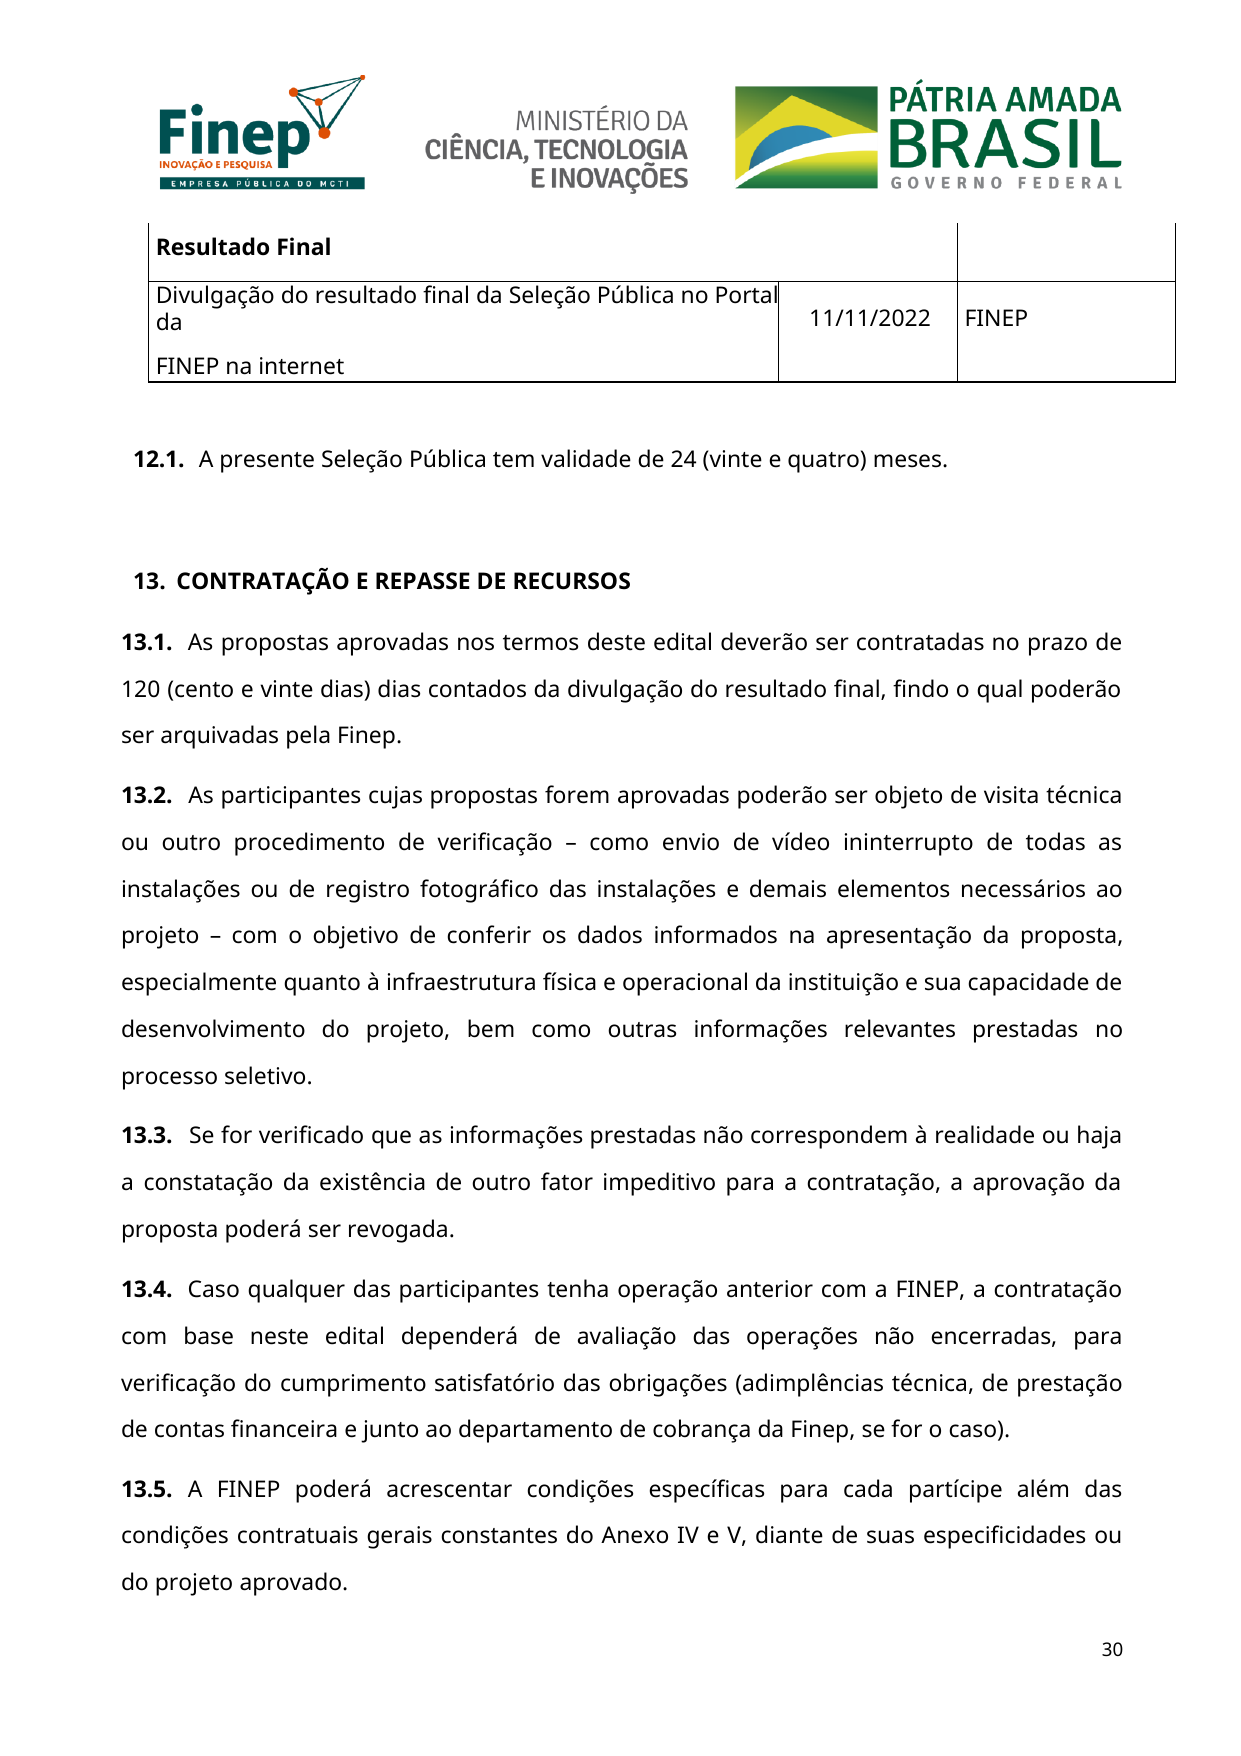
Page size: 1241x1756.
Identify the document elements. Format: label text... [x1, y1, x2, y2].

list As propostas aprovadas nos termos deste edital deverão ser contratadas no prazo de 120 (cento e vinte dias) dias contados da divulgação do resultado final, findo o qual poderão ser arquivadas pela Finep. [121, 626, 1123, 751]
list CONTRATAÇÃO E REPASSE DE RECURSOS [133, 564, 1188, 596]
list Caso qualquer das participantes tenha operação anterior com a FINEP, a contratação com base neste edital dependerá de avaliação das operações não encerradas, para verificação do cumprimento satisfatório das obrigações (adimplências técnica, de prestação de contas financeira e junto ao departamento de cobrança da Finep, se for o caso). [121, 1273, 1123, 1444]
list Se for verificado que as informações prestadas não correspondem à realidade ou haja a constatação da existência de outro fator impeditivo para a contratação, a aprovação da proposta poderá ser revogada. [121, 1119, 1123, 1244]
table_cell 11/11/2022 [779, 282, 957, 381]
table_cell Divulgação do resultado final da Seleção Pública no Portal da FINEP na internet [149, 282, 778, 381]
table_header [958, 223, 1175, 281]
list As participantes cujas propostas forem aprovadas poderão ser objeto de visita técnica ou outro procedimento de verificação – como envio de vídeo ininterrupto de todas as instalações ou de registro fotográfico das instalações e demais elementos necessários ao projeto – com o objetivo de conferir os dados informados na apresentação da proposta, especialmente quanto à infraestrutura física e operacional da instituição e sua capacidade de desenvolvimento do projeto, bem como outras informações relevantes prestadas no processo seletivo. [121, 779, 1123, 1091]
list A presente Seleção Pública tem validade de 24 (vinte e quatro) meses. [133, 443, 1188, 474]
table_cell FINEP [958, 282, 1175, 381]
table_header Resultado Final [149, 223, 957, 281]
list A FINEP poderá acrescentar condições específicas para cada partícipe além das condições contratuais gerais constantes do Anexo IV e V, diante de suas especificidades ou do projeto aprovado. [121, 1472, 1123, 1597]
